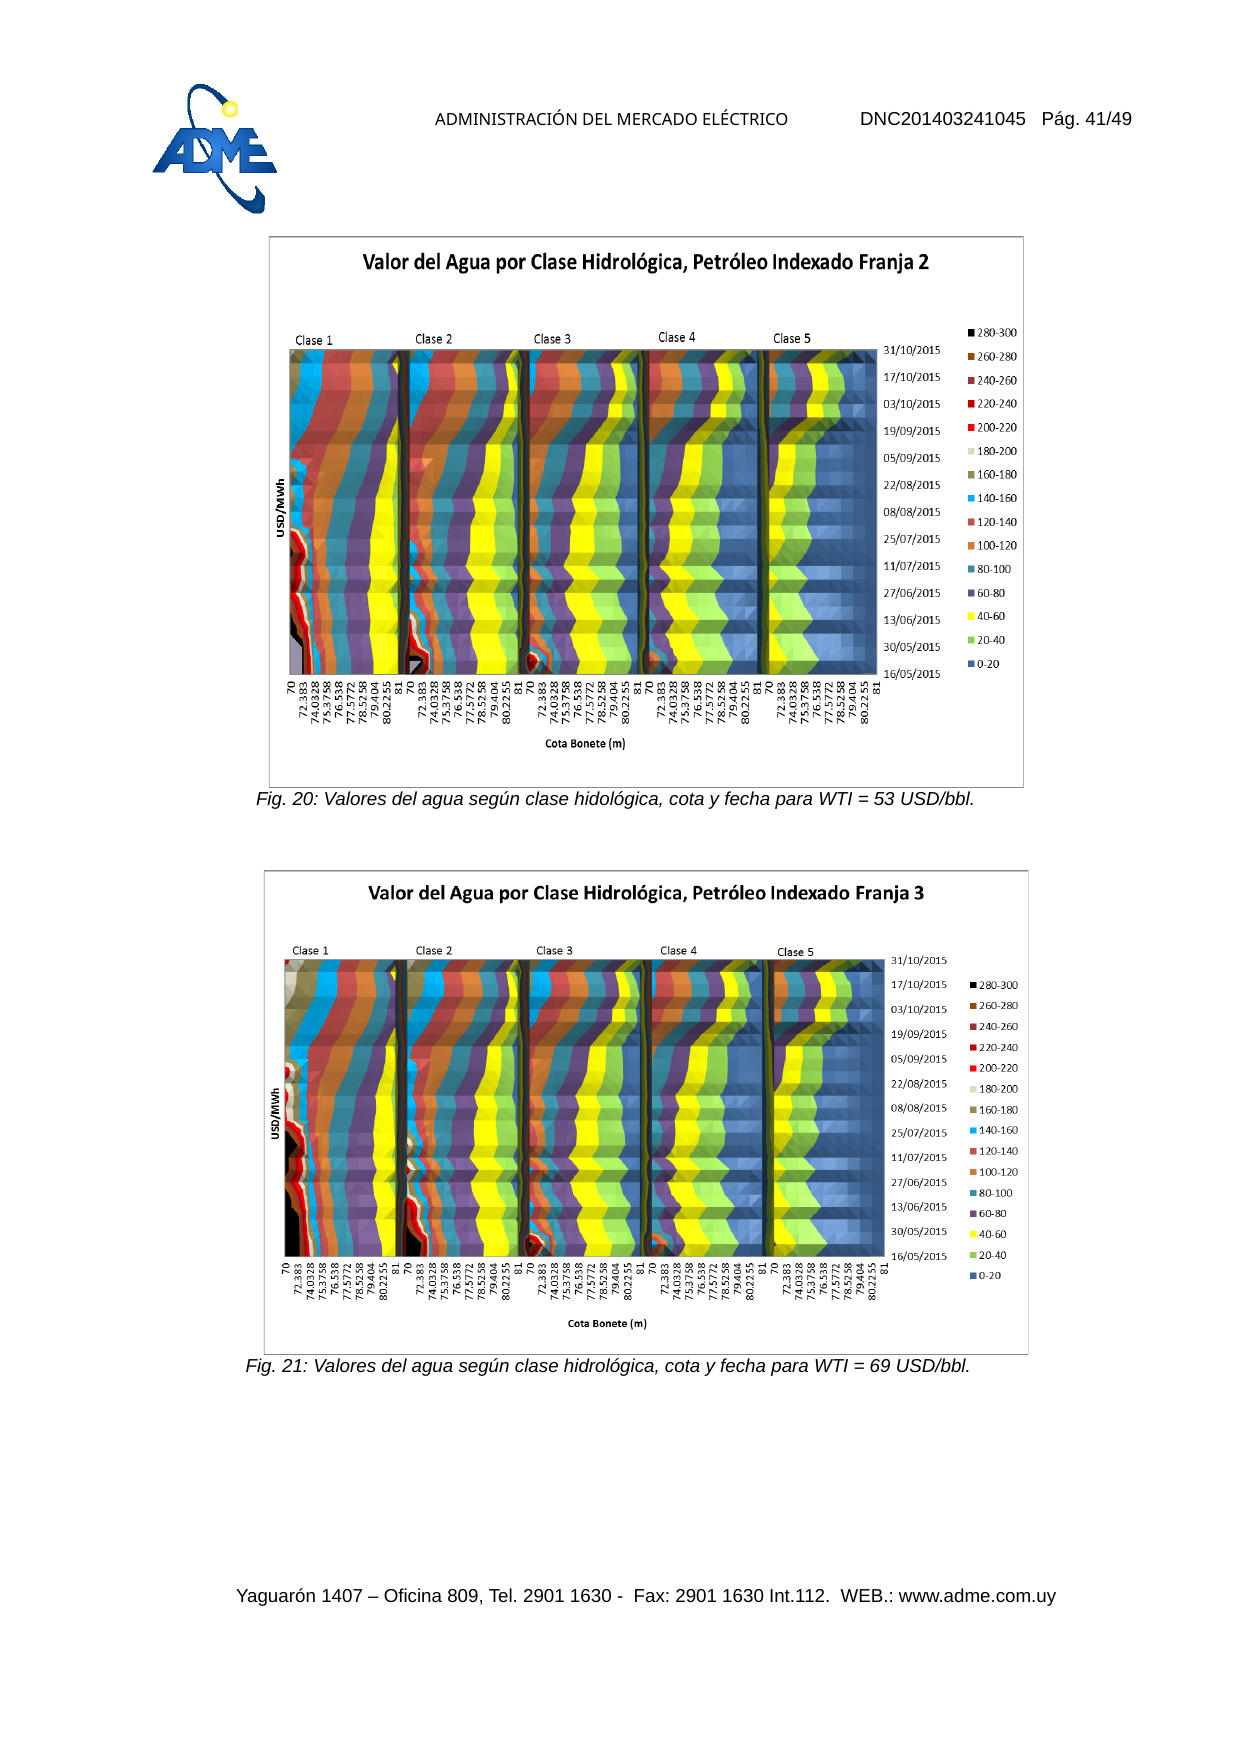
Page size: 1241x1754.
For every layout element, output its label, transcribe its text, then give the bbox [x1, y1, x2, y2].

text Fig. 21: Valores del agua según clase hidrológica, cota y fecha para WTI = 69 USD/bbl. [245, 871, 1047, 1376]
text Fig. 20: Valores del agua según clase hidológica, cota y fecha para WTI = 53 USD/bbl. [256, 237, 1036, 809]
picture [268, 236, 1024, 788]
picture [263, 870, 1029, 1355]
picture [152, 84, 281, 216]
